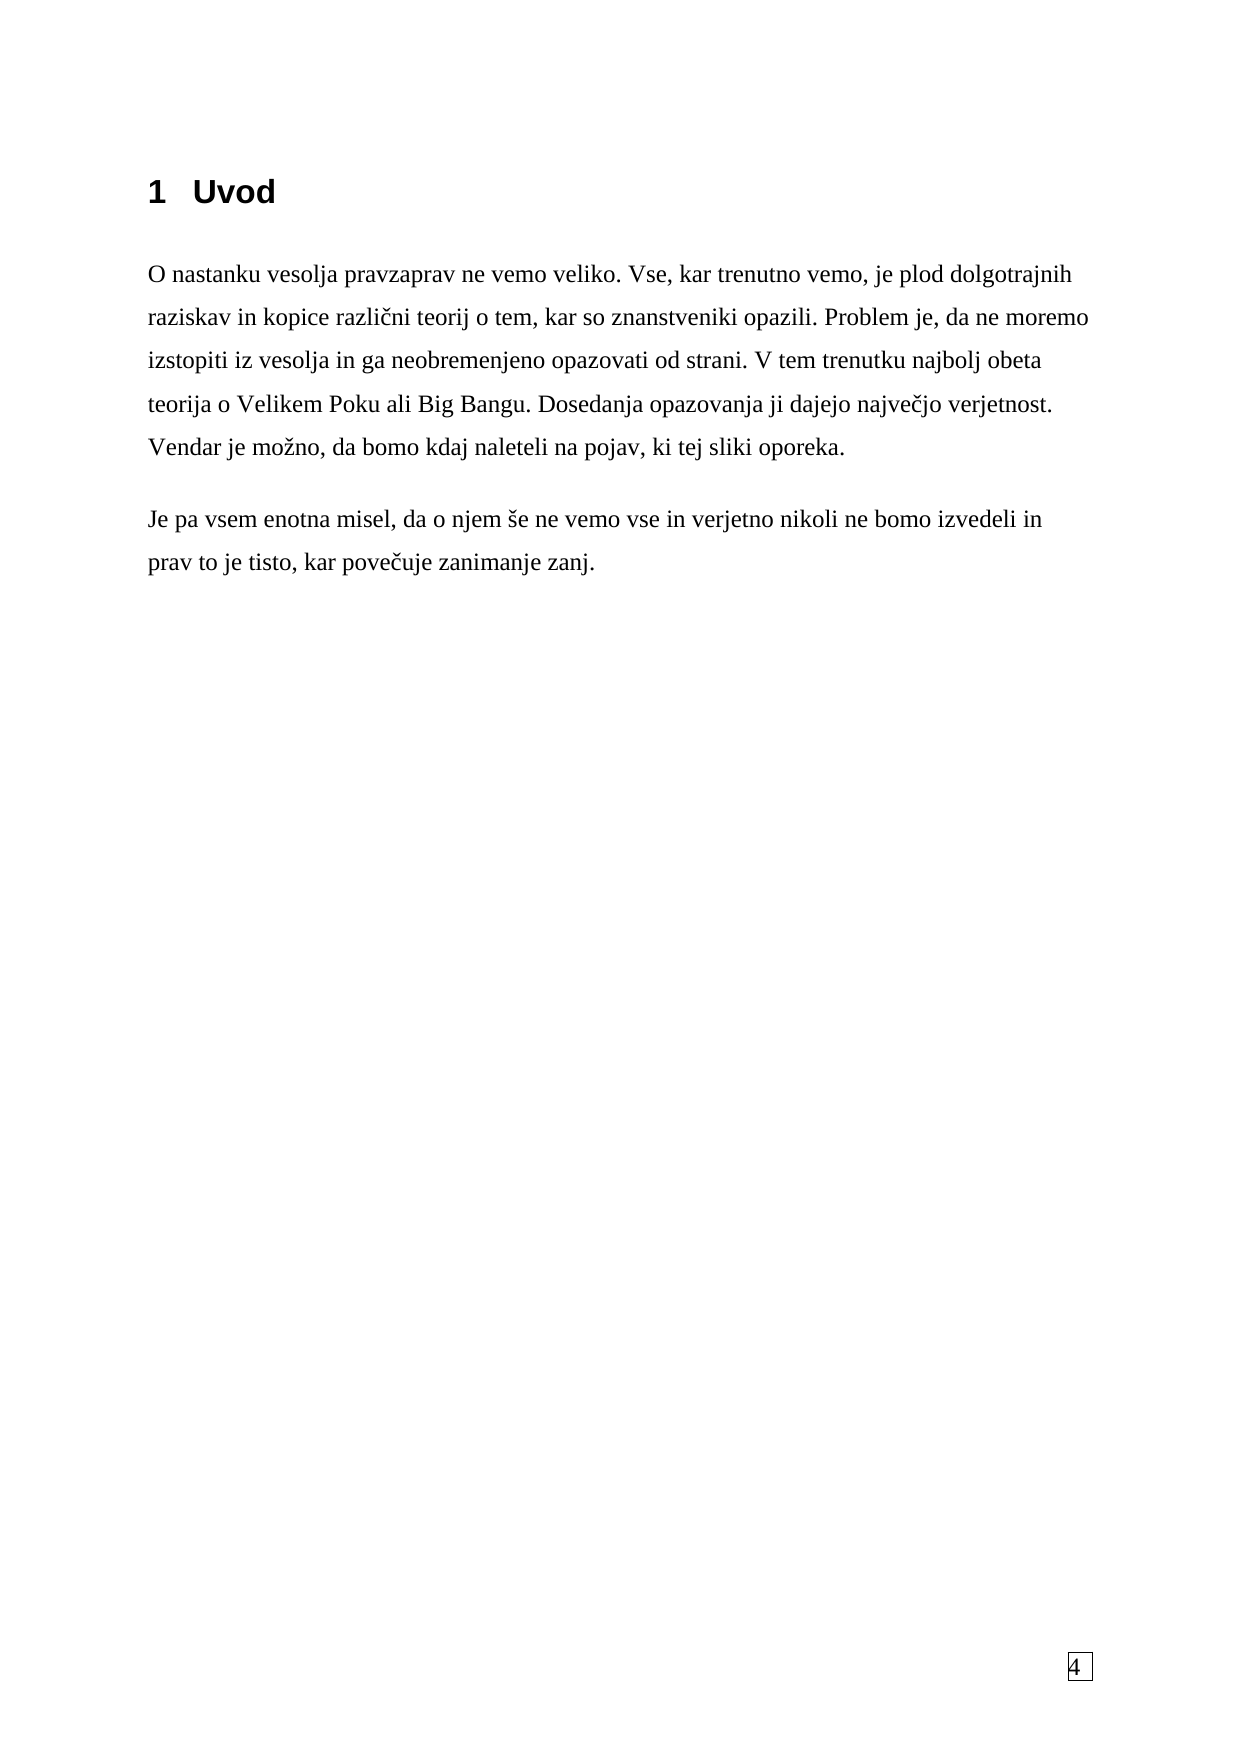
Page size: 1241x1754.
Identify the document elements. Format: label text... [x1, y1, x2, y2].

subtitle Uvod [148, 173, 1093, 211]
text Je pa vsem enotna misel, da o njem še ne vemo vse in verjetno nikoli ne bomo izvedeli in prav to je tisto, kar povečuje zanimanje zanj. [148, 504, 1093, 576]
text O nastanku vesolja pravzaprav ne vemo veliko. Vse, kar trenutno vemo, je plod dolgotrajnih raziskav in kopice različni teorij o tem, kar so znanstveniki opazili. Problem je, da ne moremo izstopiti iz vesolja in ga neobremenjeno opazovati od strani. V tem trenutku najbolj obeta teorija o Velikem Poku ali Big Bangu. Dosedanja opazovanja ji dajejo največjo verjetnost. Vendar je možno, da bomo kdaj naleteli na pojav, ki tej sliki oporeka. [148, 259, 1093, 461]
